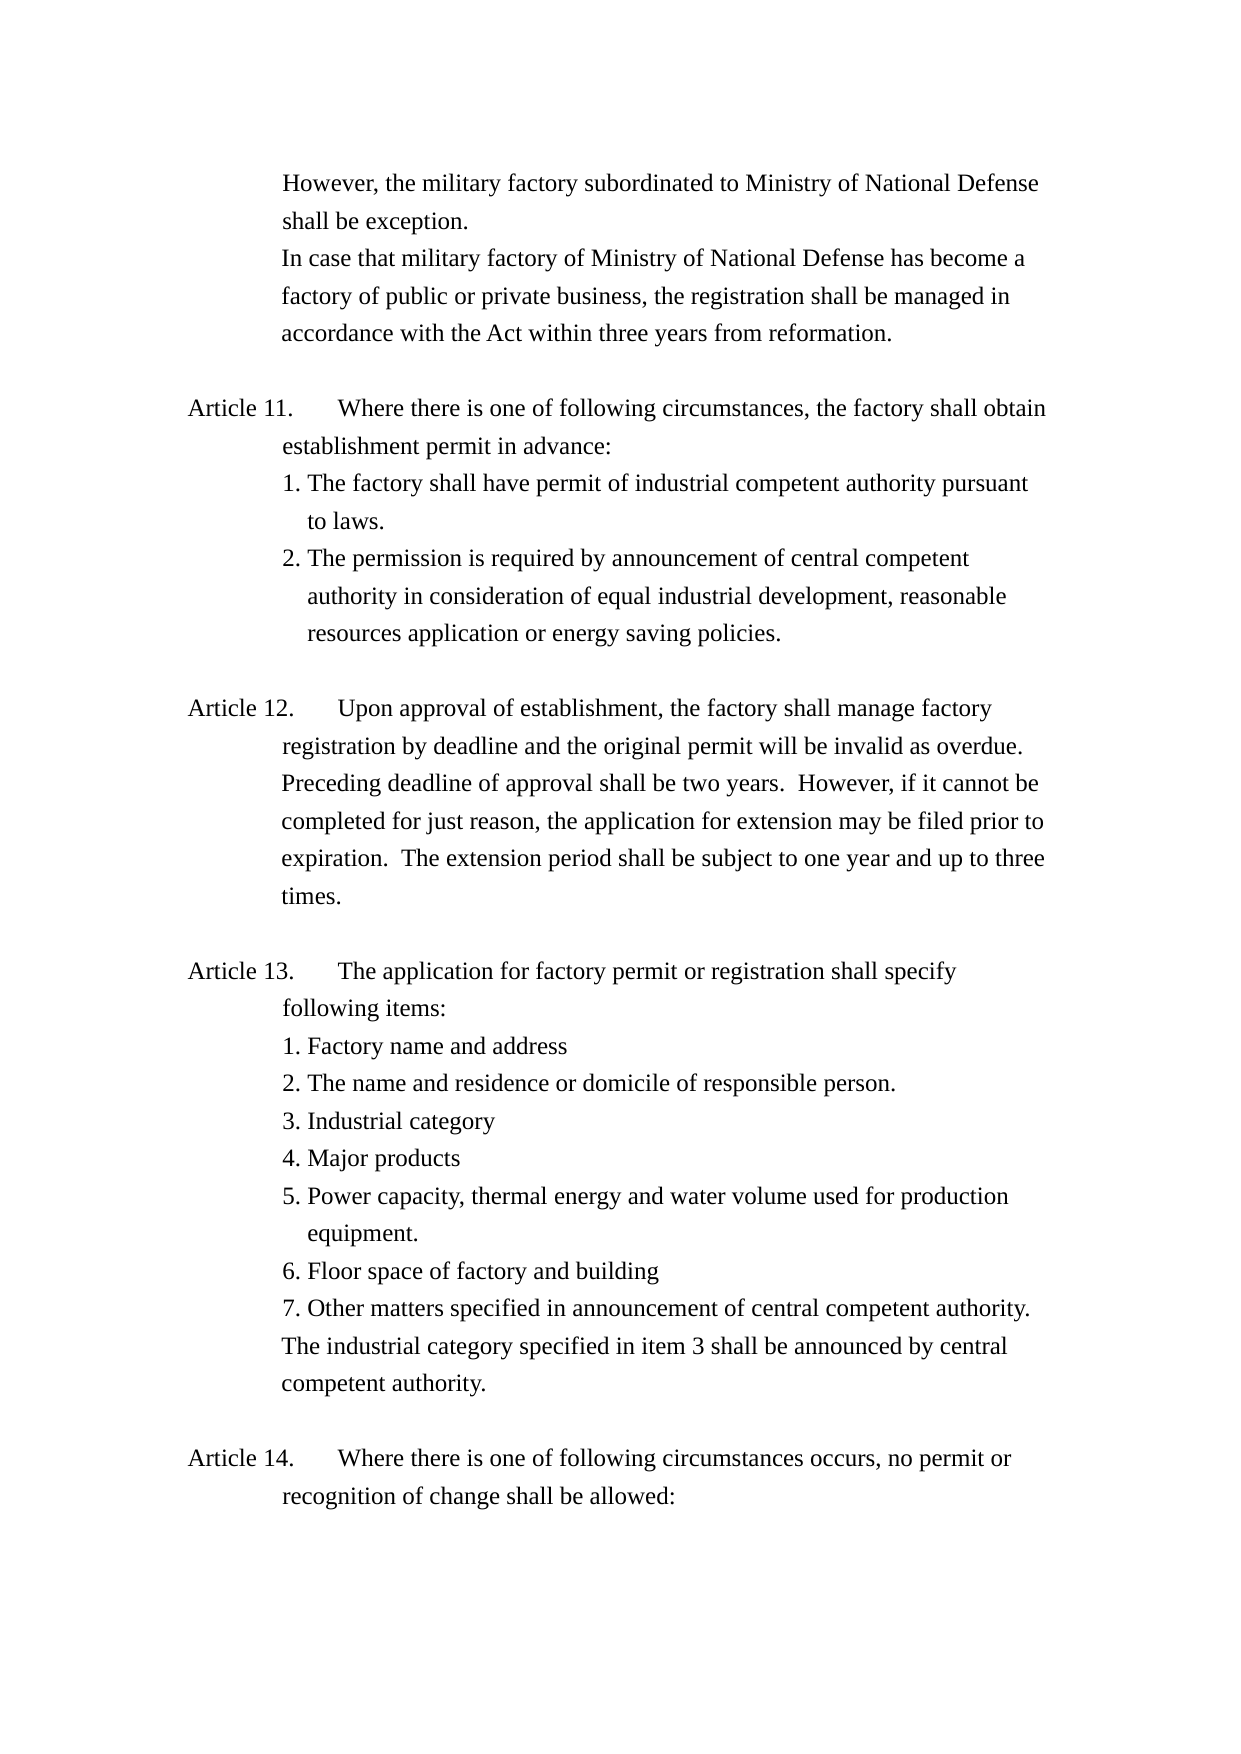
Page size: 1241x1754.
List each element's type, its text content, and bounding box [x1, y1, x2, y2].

text In case that military factory of Ministry of National Defense has become a factory of public or private business, the registration shall be managed in accordance with the Act within three years from reformation. [281, 239, 1053, 352]
list Power capacity, thermal energy and water volume used for production equipment. [282, 1177, 1053, 1252]
list However, the military factory subordinated to Ministry of National Defense shall be exception. [187, 164, 1053, 239]
list Upon approval of establishment, the factory shall manage factory registration by deadline and the original permit will be invalid as overdue. [187, 689, 1053, 764]
list Where there is one of following circumstances occurs, no permit or recognition of change shall be allowed: [187, 1439, 1053, 1514]
list The application for factory permit or registration shall specify following items: [187, 952, 1053, 1027]
list The name and residence or domicile of responsible person. [282, 1064, 1053, 1102]
list The permission is required by announcement of central competent authority in consideration of equal industrial development, reasonable resources application or energy saving policies. [282, 539, 1053, 652]
list Where there is one of following circumstances, the factory shall obtain establishment permit in advance: [187, 389, 1053, 464]
list Other matters specified in announcement of central competent authority. [282, 1289, 1053, 1327]
list Floor space of factory and building [282, 1252, 1053, 1289]
text The industrial category specified in item 3 shall be announced by central competent authority. [281, 1327, 1053, 1402]
text Preceding deadline of approval shall be two years. However, if it cannot be completed for just reason, the application for extension may be filed prior to expiration. The extension period shall be subject to one year and up to three times. [281, 764, 1053, 914]
list Industrial category [282, 1102, 1053, 1139]
list Major products [282, 1139, 1053, 1177]
list Factory name and address [282, 1027, 1053, 1064]
list The factory shall have permit of industrial competent authority pursuant to laws. [282, 464, 1053, 539]
